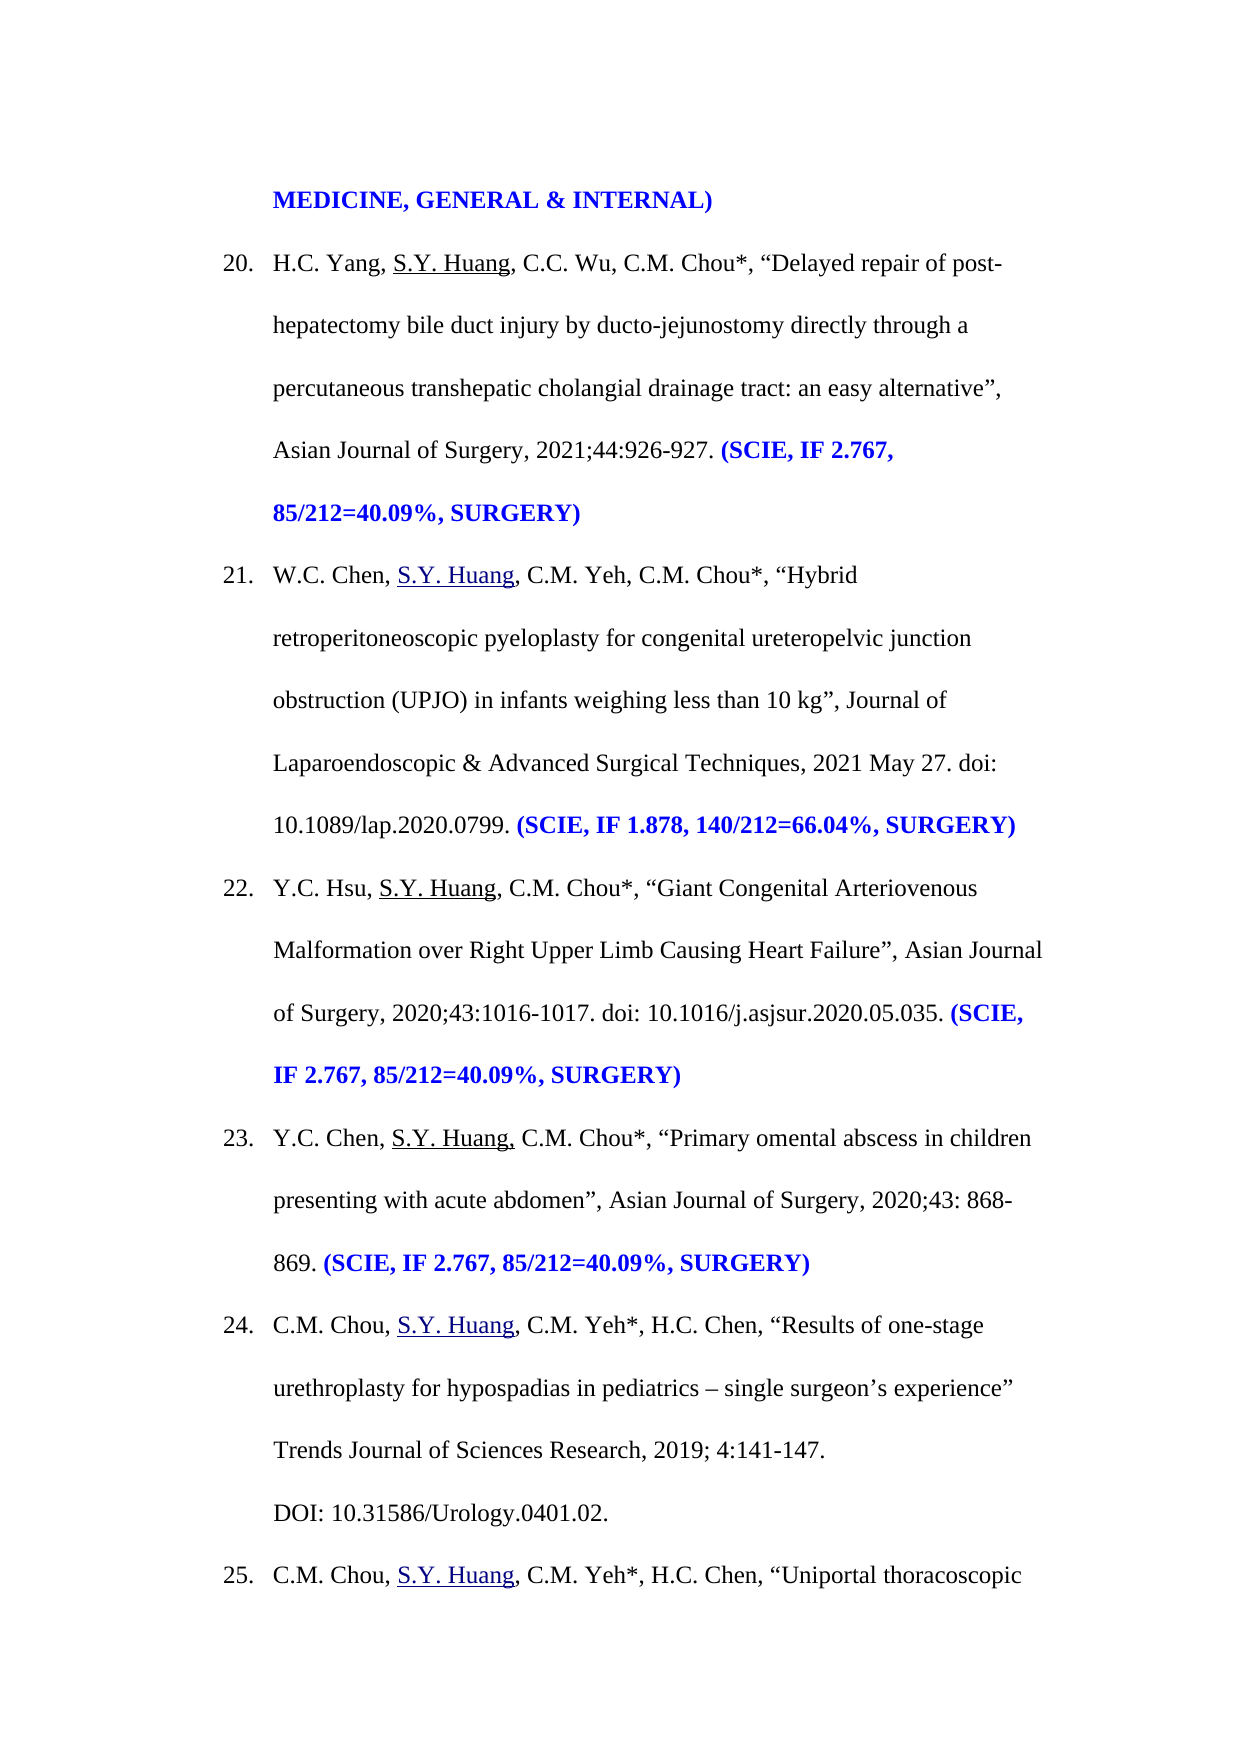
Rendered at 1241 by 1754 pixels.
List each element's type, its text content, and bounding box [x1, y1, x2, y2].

list H.C. Yang, S.Y. Huang, C.C. Wu, C.M. Chou*, “Delayed repair of post-hepatectomy bile duct injury by ducto-jejunostomy directly through a percutaneous transhepatic cholangial drainage tract: an easy alternative”, Asian Journal of Surgery, 2021;44:926-927. (SCIE, IF 2.767, 85/212=40.09%, SURGERY) [223, 221, 1053, 533]
list Y.C. Hsu, S.Y. Huang, C.M. Chou*, “Giant Congenital Arteriovenous Malformation over Right Upper Limb Causing Heart Failure”, Asian Journal of Surgery, 2020;43:1016-1017. doi: 10.1016/j.asjsur.2020.05.035. (SCIE, IF 2.767, 85/212=40.09%, SURGERY) [223, 846, 1053, 1096]
list MEDICINE, GENERAL & INTERNAL) [223, 158, 1053, 221]
list C.M. Chou, S.Y. Huang, C.M. Yeh*, H.C. Chen, “Uniportal thoracoscopic [223, 1533, 1053, 1596]
list W.C. Chen, S.Y. Huang, C.M. Yeh, C.M. Chou*, “Hybrid retroperitoneoscopic pyeloplasty for congenital ureteropelvic junction obstruction (UPJO) in infants weighing less than 10 kg”, Journal of Laparoendoscopic & Advanced Surgical Techniques, 2021 May 27. doi: 10.1089/lap.2020.0799. (SCIE, IF 1.878, 140/212=66.04%, SURGERY) [223, 533, 1053, 846]
list Y.C. Chen, S.Y. Huang, C.M. Chou*, “Primary omental abscess in children presenting with acute abdomen”, Asian Journal of Surgery, 2020;43: 868-869. (SCIE, IF 2.767, 85/212=40.09%, SURGERY) [223, 1096, 1053, 1283]
list C.M. Chou, S.Y. Huang, C.M. Yeh*, H.C. Chen, “Results of one-stage urethroplasty for hypospadias in pediatrics – single surgeon’s experience” Trends Journal of Sciences Research, 2019; 4:141-147. DOI: 10.31586/Urology.0401.02. [223, 1283, 1053, 1533]
